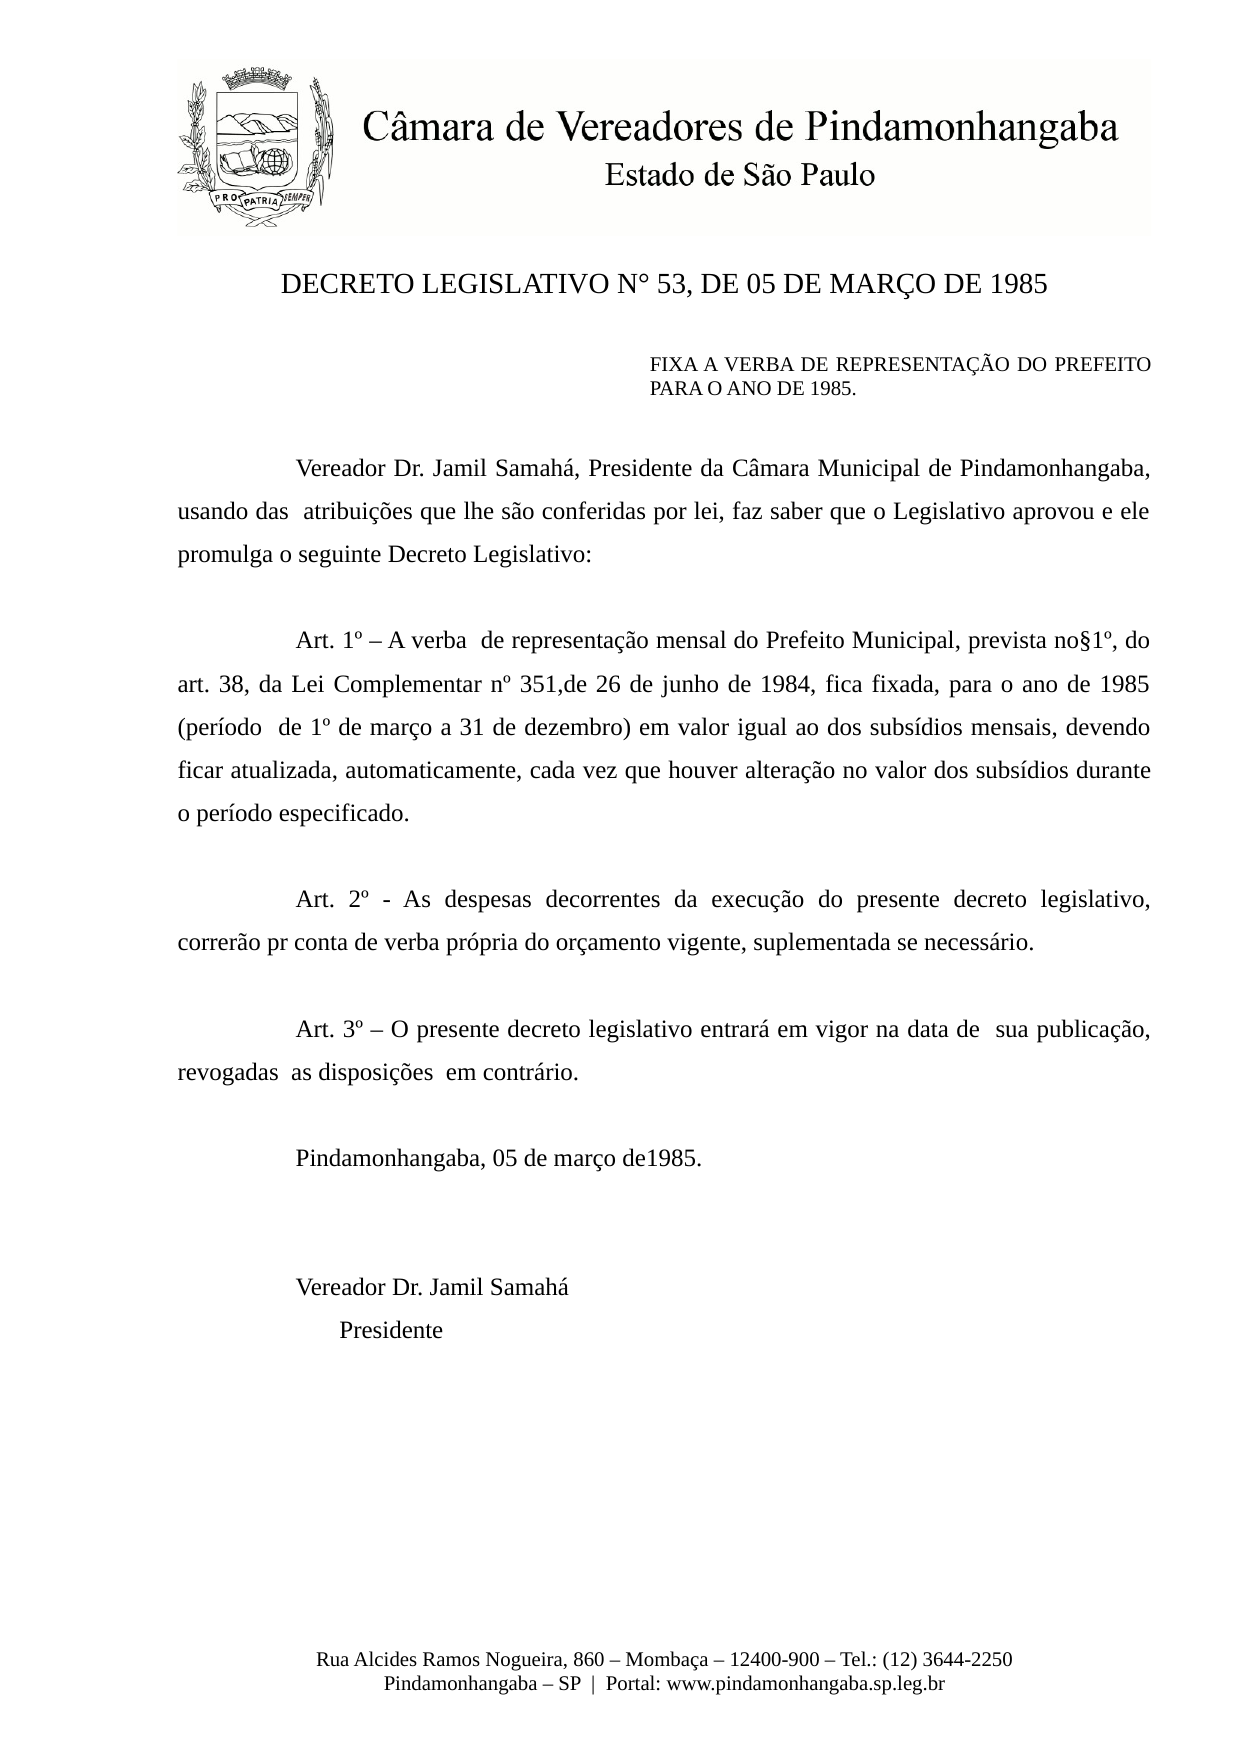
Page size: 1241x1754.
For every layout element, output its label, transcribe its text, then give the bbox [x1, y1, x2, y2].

text Presidente [177, 1316, 1152, 1344]
text Art. 1º – A verba de representação mensal do Prefeito Municipal, prevista no§1º, do art. 38, da Lei Complementar nº 351,de 26 de junho de 1984, fica fixada, para o ano de 1985 (período de 1º de março a 31 de dezembro) em valor igual ao dos subsídios mensais, devendo ficar atualizada, automaticamente, cada vez que houver alteração no valor dos subsídios durante o período especificado. [177, 626, 1152, 827]
text Vereador Dr. Jamil Samahá, Presidente da Câmara Municipal de Pindamonhangaba, usando das atribuições que lhe são conferidas por lei, faz saber que o Legislativo aprovou e ele promulga o seguinte Decreto Legislativo: [177, 453, 1152, 568]
text DECRETO LEGISLATIVO N° 53, de 05 de março de 1985 [177, 266, 1152, 299]
text FIXA A VERBA DE REPRESENTAÇÃO DO PREFEITO PARA O ANO DE 1985. [649, 352, 1152, 400]
picture [177, 59, 1152, 236]
text Pindamonhangaba, 05 de março de1985. [177, 1143, 1152, 1172]
text Art. 3º – O presente decreto legislativo entrará em vigor na data de sua publicação, revogadas as disposições em contrário. [177, 1014, 1152, 1086]
text Art. 2º - As despesas decorrentes da execução do presente decreto legislativo, correrão pr conta de verba própria do orçamento vigente, suplementada se necessário. [177, 884, 1152, 956]
text Vereador Dr. Jamil Samahá [177, 1272, 1152, 1301]
